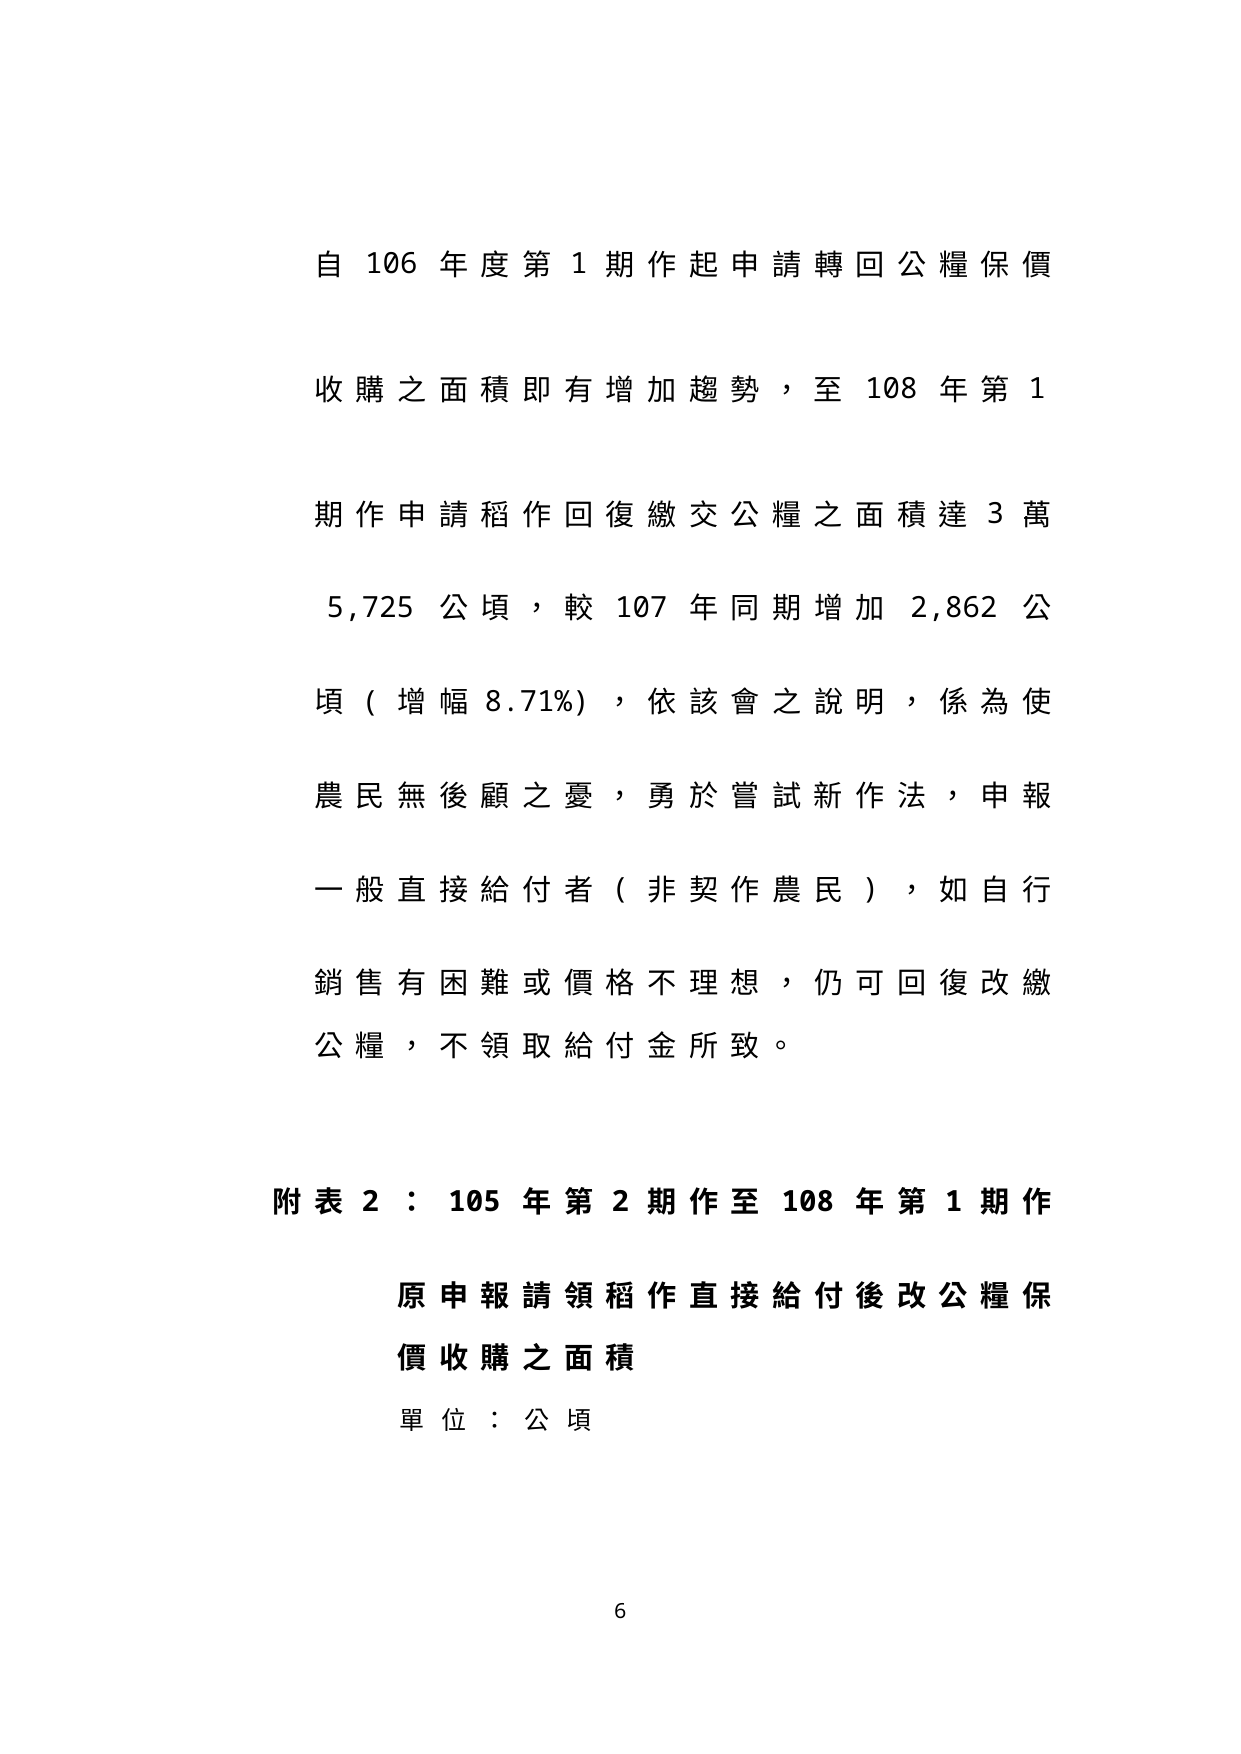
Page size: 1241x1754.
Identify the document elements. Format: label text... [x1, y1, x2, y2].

text 自106年度第1期作起申請轉回公糧保價收購之面積即有增加趨勢，至108年第1期作申請稻作回復繳交公糧之面積達3萬5,725公頃，較107年同期增加2,862公頃(增幅8.71%)，依該會之說明，係為使農民無後顧之憂，勇於嘗試新作法，申報一般直接給付者(非契作農民)，如自行銷售有困難或價格不理想，仍可回復改繳公糧，不領取給付金所致。 [271, 189, 1058, 1064]
text 附表2：105年第2期作至108年第1期作原申報請領稻作直接給付後改公糧保價收購之面積 單位：公頃 [263, 1127, 1058, 1439]
